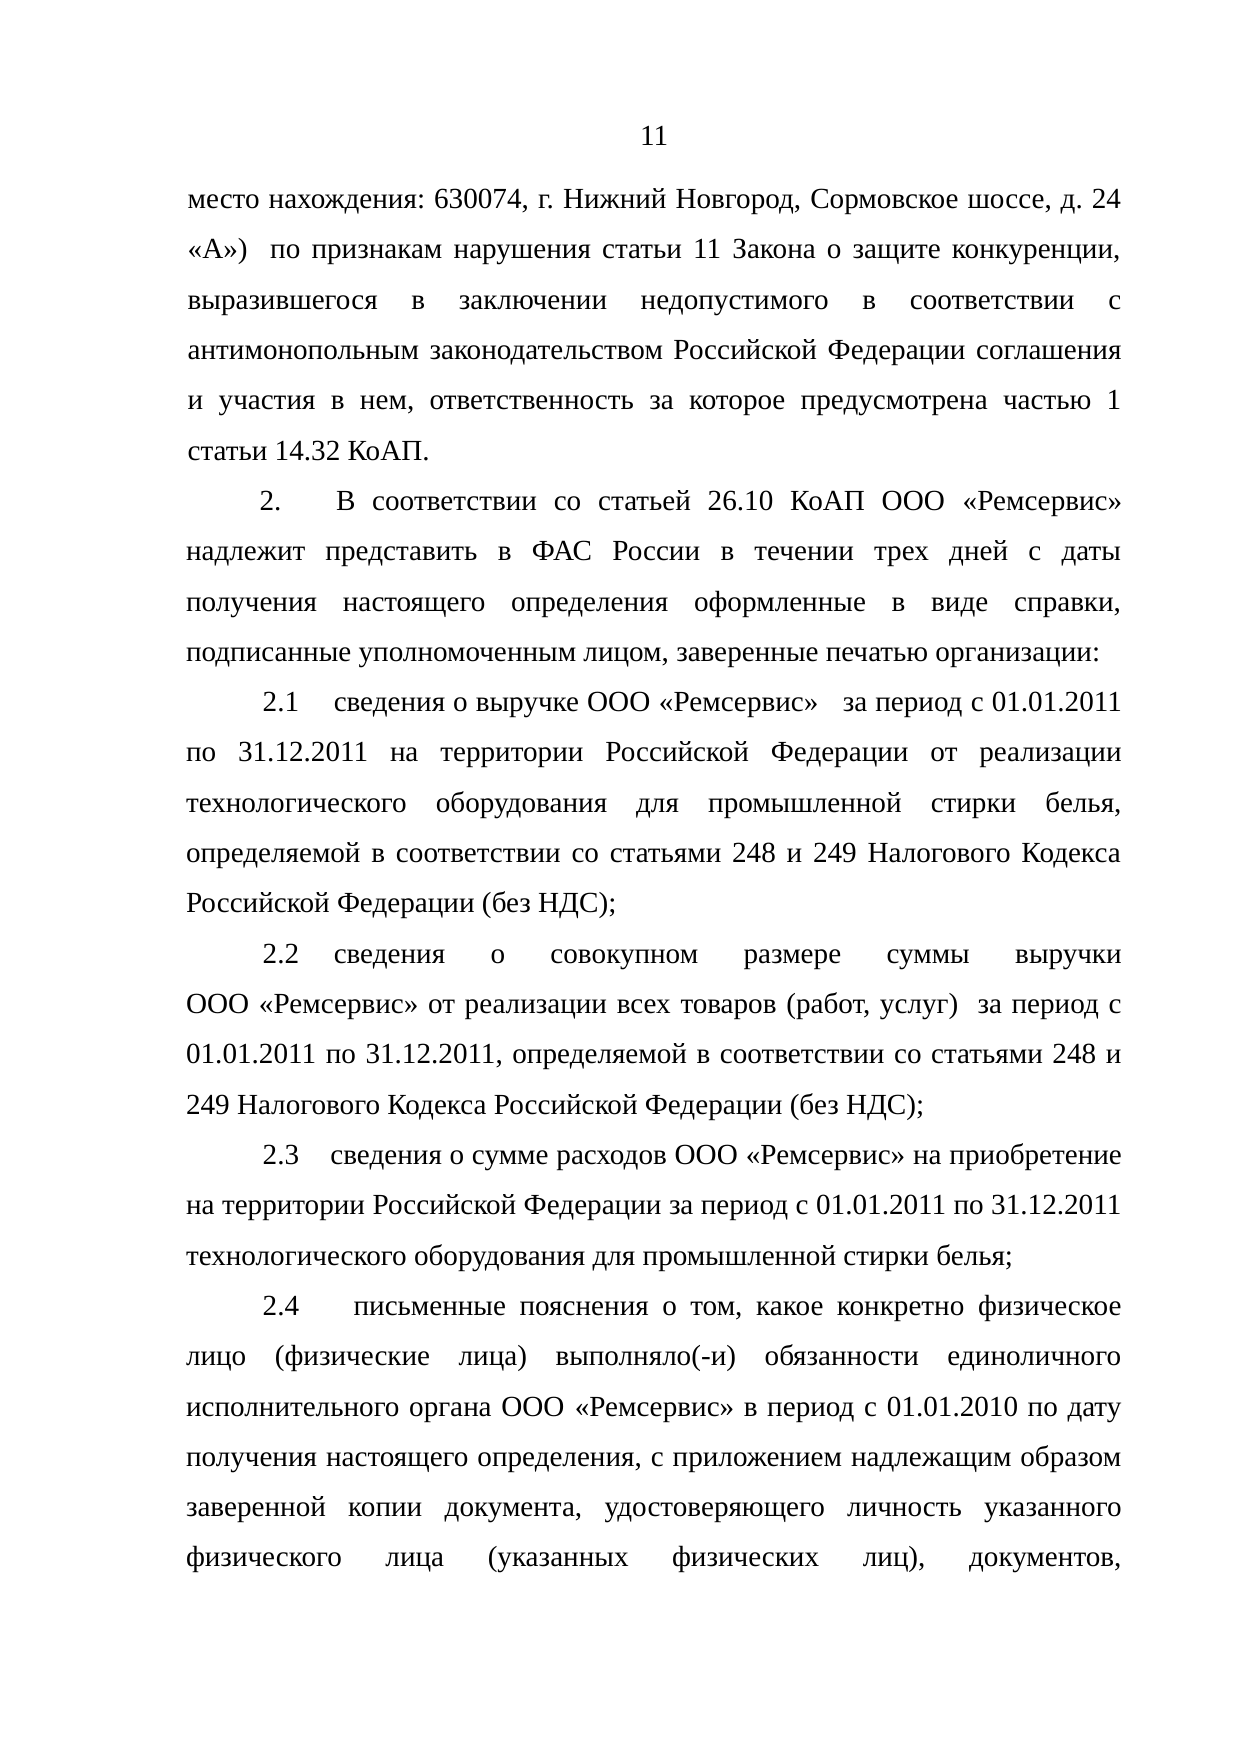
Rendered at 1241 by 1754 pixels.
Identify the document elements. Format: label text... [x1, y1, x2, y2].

text 2.2 сведения о совокупном размере суммы выручки ООО «Ремсервис» от реализации всех товаров (работ, услуг) за период с 01.01.2011 по 31.12.2011, определяемой в соответствии со статьями 248 и 249 Налогового Кодекса Российской Федерации (без НДС); [186, 936, 1122, 1120]
list место нахождения: 630074, г. Нижний Новгород, Сормовское шоссе, д. 24 «А») по признакам нарушения статьи 11 Закона о защите конкуренции, выразившегося в заключении недопустимого в соответствии с антимонопольным законодательством Российской Федерации соглашения и участия в нем, ответственность за которое предусмотрена частью 1 статьи 14.32 КоАП. [187, 181, 1122, 466]
text 2.4 письменные пояснения о том, какое конкретно физическое лицо (физические лица) выполняло(-и) обязанности единоличного исполнительного органа ООО «Ремсервис» в период с 01.01.2010 по дату получения настоящего определения, с приложением надлежащим образом заверенной копии документа, удостоверяющего личность указанного физического лица (указанных физических лиц), документов, [186, 1288, 1122, 1573]
text 2.3 сведения о сумме расходов ООО «Ремсервис» на приобретение на территории Российской Федерации за период с 01.01.2011 по 31.12.2011 технологического оборудования для промышленной стирки белья; [186, 1137, 1122, 1271]
list В соответствии со статьей 26.10 КоАП ООО «Ремсервис» надлежит представить в ФАС России в течении трех дней с даты получения настоящего определения оформленные в виде справки, подписанные уполномоченным лицом, заверенные печатью организации: [186, 483, 1122, 667]
text 2.1 сведения о выручке ООО «Ремсервис» за период с 01.01.2011 по 31.12.2011 на территории Российской Федерации от реализации технологического оборудования для промышленной стирки белья, определяемой в соответствии со статьями 248 и 249 Налогового Кодекса Российской Федерации (без НДС); [186, 684, 1122, 919]
